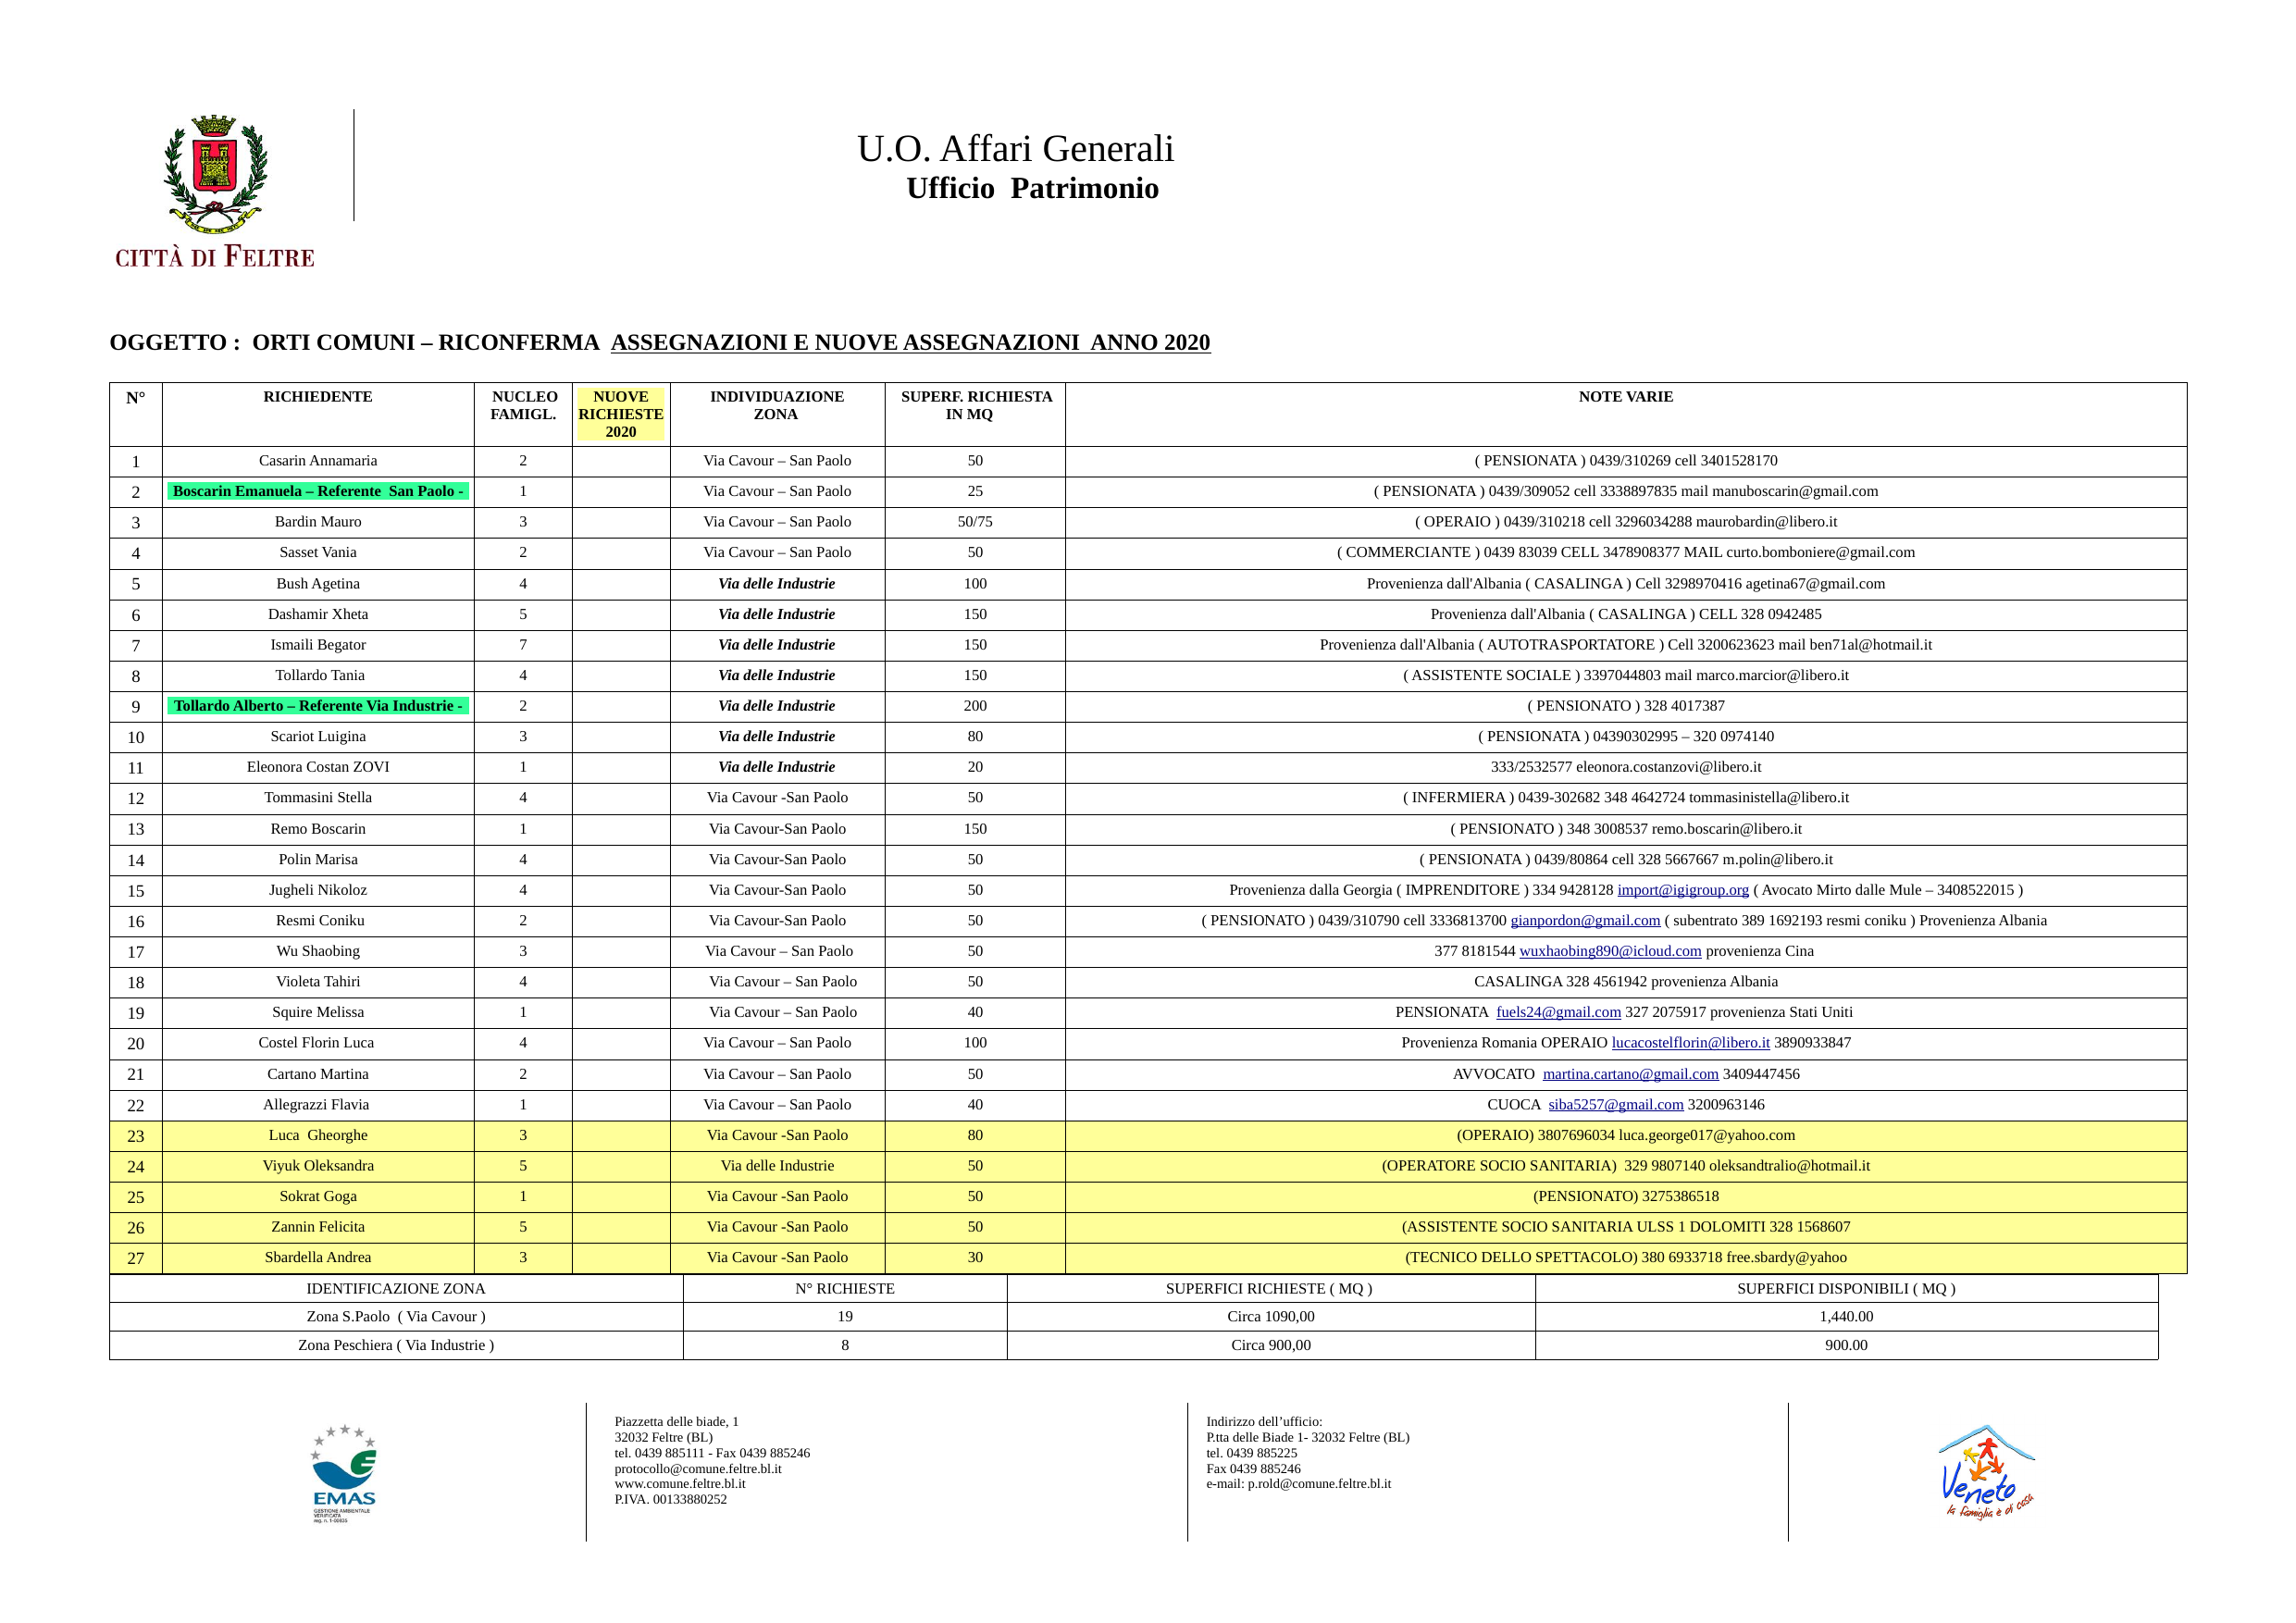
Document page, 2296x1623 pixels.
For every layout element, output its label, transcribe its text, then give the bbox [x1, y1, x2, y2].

table_header RICHIEDENTE [163, 383, 474, 446]
table_cell Circa 1090,00 [1008, 1303, 1535, 1331]
table_cell [573, 968, 670, 997]
table_cell 40 [886, 1091, 1065, 1121]
table_cell 16 [110, 907, 162, 936]
table_cell 50 [886, 846, 1065, 875]
table_cell [573, 508, 670, 538]
table_cell Via delle Industrie [671, 662, 885, 691]
table_cell ( PENSIONATO ) 328 4017387 [1066, 692, 2187, 722]
table_header N° RICHIESTE [684, 1275, 1007, 1302]
table_cell 18 [110, 968, 162, 997]
table_cell Via delle Industrie [671, 1152, 885, 1182]
table_cell [573, 907, 670, 936]
table_cell 1 [475, 815, 572, 845]
table_cell Circa 900,00 [1008, 1332, 1535, 1359]
table_cell [573, 570, 670, 600]
table_cell Via Cavour – San Paolo [671, 1091, 885, 1121]
table_cell ( PENSIONATA ) 04390302995 – 320 0974140 [1066, 723, 2187, 752]
table_cell 100 [886, 1029, 1065, 1059]
table_cell [573, 631, 670, 661]
table_cell Via Cavour – San Paolo [671, 539, 885, 568]
table_cell Via delle Industrie [671, 753, 885, 783]
table_cell 1.440,00 [1536, 1303, 2158, 1331]
table_cell Cartano Martina [163, 1060, 474, 1090]
table_header N° [110, 383, 162, 446]
table_cell Sbardella Andrea [163, 1244, 474, 1273]
table_cell Via Cavour -San Paolo [671, 784, 885, 813]
table_cell 150 [886, 601, 1065, 630]
table_cell Boscarin Emanuela – Referente San Paolo - [163, 477, 474, 507]
table_cell Via Cavour – San Paolo [671, 968, 885, 997]
table_cell 1 [475, 477, 572, 507]
table_cell 7 [475, 631, 572, 661]
table_cell (OPERAIO) 3807696034 luca.george017@yahoo.com [1066, 1121, 2187, 1151]
table_cell Violeta Tahiri [163, 968, 474, 997]
table_cell Dashamir Xheta [163, 601, 474, 630]
table_cell Eleonora Costan ZOVI [163, 753, 474, 783]
table_cell 12 [110, 784, 162, 813]
table_cell Wu Shaobing [163, 937, 474, 967]
table_cell Allegrazzi Flavia [163, 1091, 474, 1121]
table_cell 8 [684, 1332, 1007, 1359]
table_cell 2 [475, 539, 572, 568]
table_cell (TECNICO DELLO SPETTACOLO) 380 6933718 free.sbardy@yahoo [1066, 1244, 2187, 1273]
table_cell [573, 723, 670, 752]
table_cell 3 [475, 1244, 572, 1273]
table_cell 19 [684, 1303, 1007, 1331]
table_cell Polin Marisa [163, 846, 474, 875]
table_cell [573, 1183, 670, 1212]
table_cell 150 [886, 662, 1065, 691]
table_cell Via Cavour-San Paolo [671, 815, 885, 845]
table_cell 27 [110, 1244, 162, 1273]
table_cell 50/75 [886, 508, 1065, 538]
table_cell Via Cavour – San Paolo [671, 1029, 885, 1059]
table_cell CUOCA siba5257@gmail.com 3200963146 [1066, 1091, 2187, 1121]
table_cell Costel Florin Luca [163, 1029, 474, 1059]
table_cell [573, 692, 670, 722]
table_cell [573, 876, 670, 906]
table_cell 3 [475, 937, 572, 967]
table_cell 377 8181544 wuxhaobing890@icloud.com provenienza Cina [1066, 937, 2187, 967]
table_cell 1 [475, 1183, 572, 1212]
table_cell 1 [475, 1091, 572, 1121]
table_cell 333/2532577 eleonora.costanzovi@libero.it [1066, 753, 2187, 783]
table_cell Via delle Industrie [671, 723, 885, 752]
table_cell 17 [110, 937, 162, 967]
table_cell 2 [475, 907, 572, 936]
table_cell Scariot Luigina [163, 723, 474, 752]
table_cell [573, 1152, 670, 1182]
table_cell 150 [886, 631, 1065, 661]
table_cell 4 [475, 968, 572, 997]
table_cell 50 [886, 1152, 1065, 1182]
table_cell 200 [886, 692, 1065, 722]
table_cell Provenienza dall'Albania ( CASALINGA ) CELL 328 0942485 [1066, 601, 2187, 630]
table_cell 30 [886, 1244, 1065, 1273]
table_cell CASALINGA 328 4561942 provenienza Albania [1066, 968, 2187, 997]
table_cell [573, 784, 670, 813]
table_cell 50 [886, 784, 1065, 813]
table_cell Via Cavour -San Paolo [671, 1183, 885, 1212]
table_cell 80 [886, 1121, 1065, 1151]
table_cell Via Cavour -San Paolo [671, 1121, 885, 1151]
table_cell Remo Boscarin [163, 815, 474, 845]
table_cell Sokrat Goga [163, 1183, 474, 1212]
table_cell 21 [110, 1060, 162, 1090]
table_cell 20 [886, 753, 1065, 783]
table_cell 10 [110, 723, 162, 752]
table_cell 4 [475, 876, 572, 906]
table_cell ( OPERAIO ) 0439/310218 cell 3296034288 maurobardin@libero.it [1066, 508, 2187, 538]
table_cell Via delle Industrie [671, 570, 885, 600]
table_cell 15 [110, 876, 162, 906]
table_cell 5 [475, 1213, 572, 1243]
table_cell [573, 937, 670, 967]
table_cell Zona Peschiera ( Via Industrie ) [110, 1332, 683, 1359]
table_cell 25 [110, 1183, 162, 1212]
table_cell 23 [110, 1121, 162, 1151]
table_cell Provenienza dall'Albania ( CASALINGA ) Cell 3298970416 agetina67@gmail.com [1066, 570, 2187, 600]
table_cell 25 [886, 477, 1065, 507]
table_cell (PENSIONATO) 3275386518 [1066, 1183, 2187, 1212]
table_cell [573, 815, 670, 845]
table_cell Via Cavour-San Paolo [671, 907, 885, 936]
table_cell Provenienza dall'Albania ( AUTOTRASPORTATORE ) Cell 3200623623 mail ben71al@hotmail.it [1066, 631, 2187, 661]
table_cell [573, 662, 670, 691]
table_cell Via Cavour-San Paolo [671, 846, 885, 875]
table_cell Squire Melissa [163, 998, 474, 1028]
table_header NOTE VARIE [1066, 383, 2187, 446]
table_cell Via delle Industrie [671, 692, 885, 722]
table_cell Viyuk Oleksandra [163, 1152, 474, 1182]
table_cell 14 [110, 846, 162, 875]
table_cell 50 [886, 447, 1065, 477]
table_cell ( ASSISTENTE SOCIALE ) 3397044803 mail marco.marcior@libero.it [1066, 662, 2187, 691]
table_cell Via Cavour – San Paolo [671, 998, 885, 1028]
picture [292, 1414, 411, 1531]
table_cell 4 [475, 784, 572, 813]
table_header SUPERFICI RICHIESTE ( MQ ) [1008, 1275, 1535, 1302]
table_cell Via Cavour – San Paolo [671, 447, 885, 477]
picture [1929, 1414, 2046, 1528]
table_cell Luca Gheorghe [163, 1121, 474, 1151]
table_cell 50 [886, 907, 1065, 936]
table_cell AVVOCATO martina.cartano@gmail.com 3409447456 [1066, 1060, 2187, 1090]
table_cell [573, 846, 670, 875]
table_header INDIVIDUAZIONE ZONA [671, 383, 885, 446]
table_cell Tollardo Alberto – Referente Via Industrie - [163, 692, 474, 722]
table_cell 100 [886, 570, 1065, 600]
table_cell ( PENSIONATA ) 0439/309052 cell 3338897835 mail manuboscarin@gmail.com [1066, 477, 2187, 507]
table_cell Via delle Industrie [671, 601, 885, 630]
table_header SUPERF. RICHIESTA IN MQ [886, 383, 1065, 446]
table_cell ( COMMERCIANTE ) 0439 83039 CELL 3478908377 MAIL curto.bomboniere@gmail.com [1066, 539, 2187, 568]
table_cell [573, 753, 670, 783]
table_cell 50 [886, 968, 1065, 997]
table_cell 22 [110, 1091, 162, 1121]
table_cell Via Cavour – San Paolo [671, 937, 885, 967]
table_cell 13 [110, 815, 162, 845]
table_cell [573, 1121, 670, 1151]
table_cell Zona S.Paolo ( Via Cavour ) [110, 1303, 683, 1331]
table_cell Via Cavour – San Paolo [671, 1060, 885, 1090]
table_cell 3 [110, 508, 162, 538]
table_cell [573, 539, 670, 568]
table_cell [573, 998, 670, 1028]
table_cell 4 [475, 846, 572, 875]
table_cell Provenienza dalla Georgia ( IMPRENDITORE ) 334 9428128 import@igigroup.org ( Avocato Mirto dalle Mule – 3408522015 ) [1066, 876, 2187, 906]
table_cell 50 [886, 1213, 1065, 1243]
table_cell 8 [110, 662, 162, 691]
table_cell Via Cavour -San Paolo [671, 1244, 885, 1273]
table_cell Bush Agetina [163, 570, 474, 600]
table_cell 24 [110, 1152, 162, 1182]
table_cell Casarin Annamaria [163, 447, 474, 477]
table_cell 5 [475, 601, 572, 630]
table_cell PENSIONATA fuels24@gmail.com 327 2075917 provenienza Stati Uniti [1066, 998, 2187, 1028]
table_cell 50 [886, 937, 1065, 967]
table_cell 3 [475, 1121, 572, 1151]
table_cell Sasset Vania [163, 539, 474, 568]
table_cell Tommasini Stella [163, 784, 474, 813]
table_cell 19 [110, 998, 162, 1028]
table_cell 7 [110, 631, 162, 661]
table_cell 1 [475, 753, 572, 783]
table_cell Via Cavour – San Paolo [671, 477, 885, 507]
table_cell Via delle Industrie [671, 631, 885, 661]
table_cell (ASSISTENTE SOCIO SANITARIA ULSS 1 DOLOMITI 328 1568607 [1066, 1213, 2187, 1243]
table_cell Via Cavour-San Paolo [671, 876, 885, 906]
table_cell [573, 1213, 670, 1243]
table_cell Via Cavour -San Paolo [671, 1213, 885, 1243]
table_cell ( PENSIONATO ) 348 3008537 remo.boscarin@libero.it [1066, 815, 2187, 845]
table_cell 40 [886, 998, 1065, 1028]
table_header IDENTIFICAZIONE ZONA [110, 1275, 683, 1302]
table_cell Via Cavour – San Paolo [671, 508, 885, 538]
table_cell 11 [110, 753, 162, 783]
table_cell [573, 1029, 670, 1059]
table_cell [573, 1091, 670, 1121]
table_cell 1 [110, 447, 162, 477]
table_cell Provenienza Romania OPERAIO lucacostelflorin@libero.it 3890933847 [1066, 1029, 2187, 1059]
table_cell 6 [110, 601, 162, 630]
table_cell 5 [475, 1152, 572, 1182]
table_cell 50 [886, 1183, 1065, 1212]
table_cell 900,00 [1536, 1332, 2158, 1359]
table_cell 4 [110, 539, 162, 568]
table_cell 4 [475, 662, 572, 691]
table_cell 2 [475, 692, 572, 722]
table_cell 2 [475, 447, 572, 477]
table_cell 2 [110, 477, 162, 507]
table_cell ( PENSIONATA ) 0439/80864 cell 328 5667667 m.polin@libero.it [1066, 846, 2187, 875]
table_cell 5 [110, 570, 162, 600]
table_cell [573, 477, 670, 507]
table_cell 1 [475, 998, 572, 1028]
table_cell [573, 601, 670, 630]
table_cell Jugheli Nikoloz [163, 876, 474, 906]
table_cell 3 [475, 508, 572, 538]
table_cell 26 [110, 1213, 162, 1243]
table_cell [573, 447, 670, 477]
table_cell (OPERATORE SOCIO SANITARIA) 329 9807140 oleksandtralio@hotmail.it [1066, 1152, 2187, 1182]
table_cell 4 [475, 570, 572, 600]
table_cell 4 [475, 1029, 572, 1059]
table_cell ( PENSIONATO ) 0439/310790 cell 3336813700 gianpordon@gmail.com ( subentrato 389 1692193 resmi coniku ) Provenienza Albania [1066, 907, 2187, 936]
table_cell 80 [886, 723, 1065, 752]
table_cell 50 [886, 539, 1065, 568]
table_cell [573, 1244, 670, 1273]
table_cell ( INFERMIERA ) 0439-302682 348 4642724 tommasinistella@libero.it [1066, 784, 2187, 813]
table_header SUPERFICI DISPONIBILI ( MQ ) [1536, 1275, 2158, 1302]
picture [116, 115, 314, 266]
table_cell 50 [886, 1060, 1065, 1090]
table_header NUCLEO FAMIGL. [475, 383, 572, 446]
table_cell Tollardo Tania [163, 662, 474, 691]
table_cell [573, 1060, 670, 1090]
table_cell 150 [886, 815, 1065, 845]
table_cell 2 [475, 1060, 572, 1090]
table_cell Ismaili Begator [163, 631, 474, 661]
table_cell ( PENSIONATA ) 0439/310269 cell 3401528170 [1066, 447, 2187, 477]
table_cell Resmi Coniku [163, 907, 474, 936]
table_cell 3 [475, 723, 572, 752]
table_cell 50 [886, 876, 1065, 906]
table_cell Zannin Felicita [163, 1213, 474, 1243]
table_cell Bardin Mauro [163, 508, 474, 538]
text OGGETTO : ORTI COMUNI – RICONFERMA ASSEGNAZIONI E NUOVE ASSEGNAZIONI ANNO 2020 [109, 329, 2186, 355]
table_cell 9 [110, 692, 162, 722]
table_header NUOVE RICHIESTE 2020 [573, 383, 670, 446]
table_cell 20 [110, 1029, 162, 1059]
